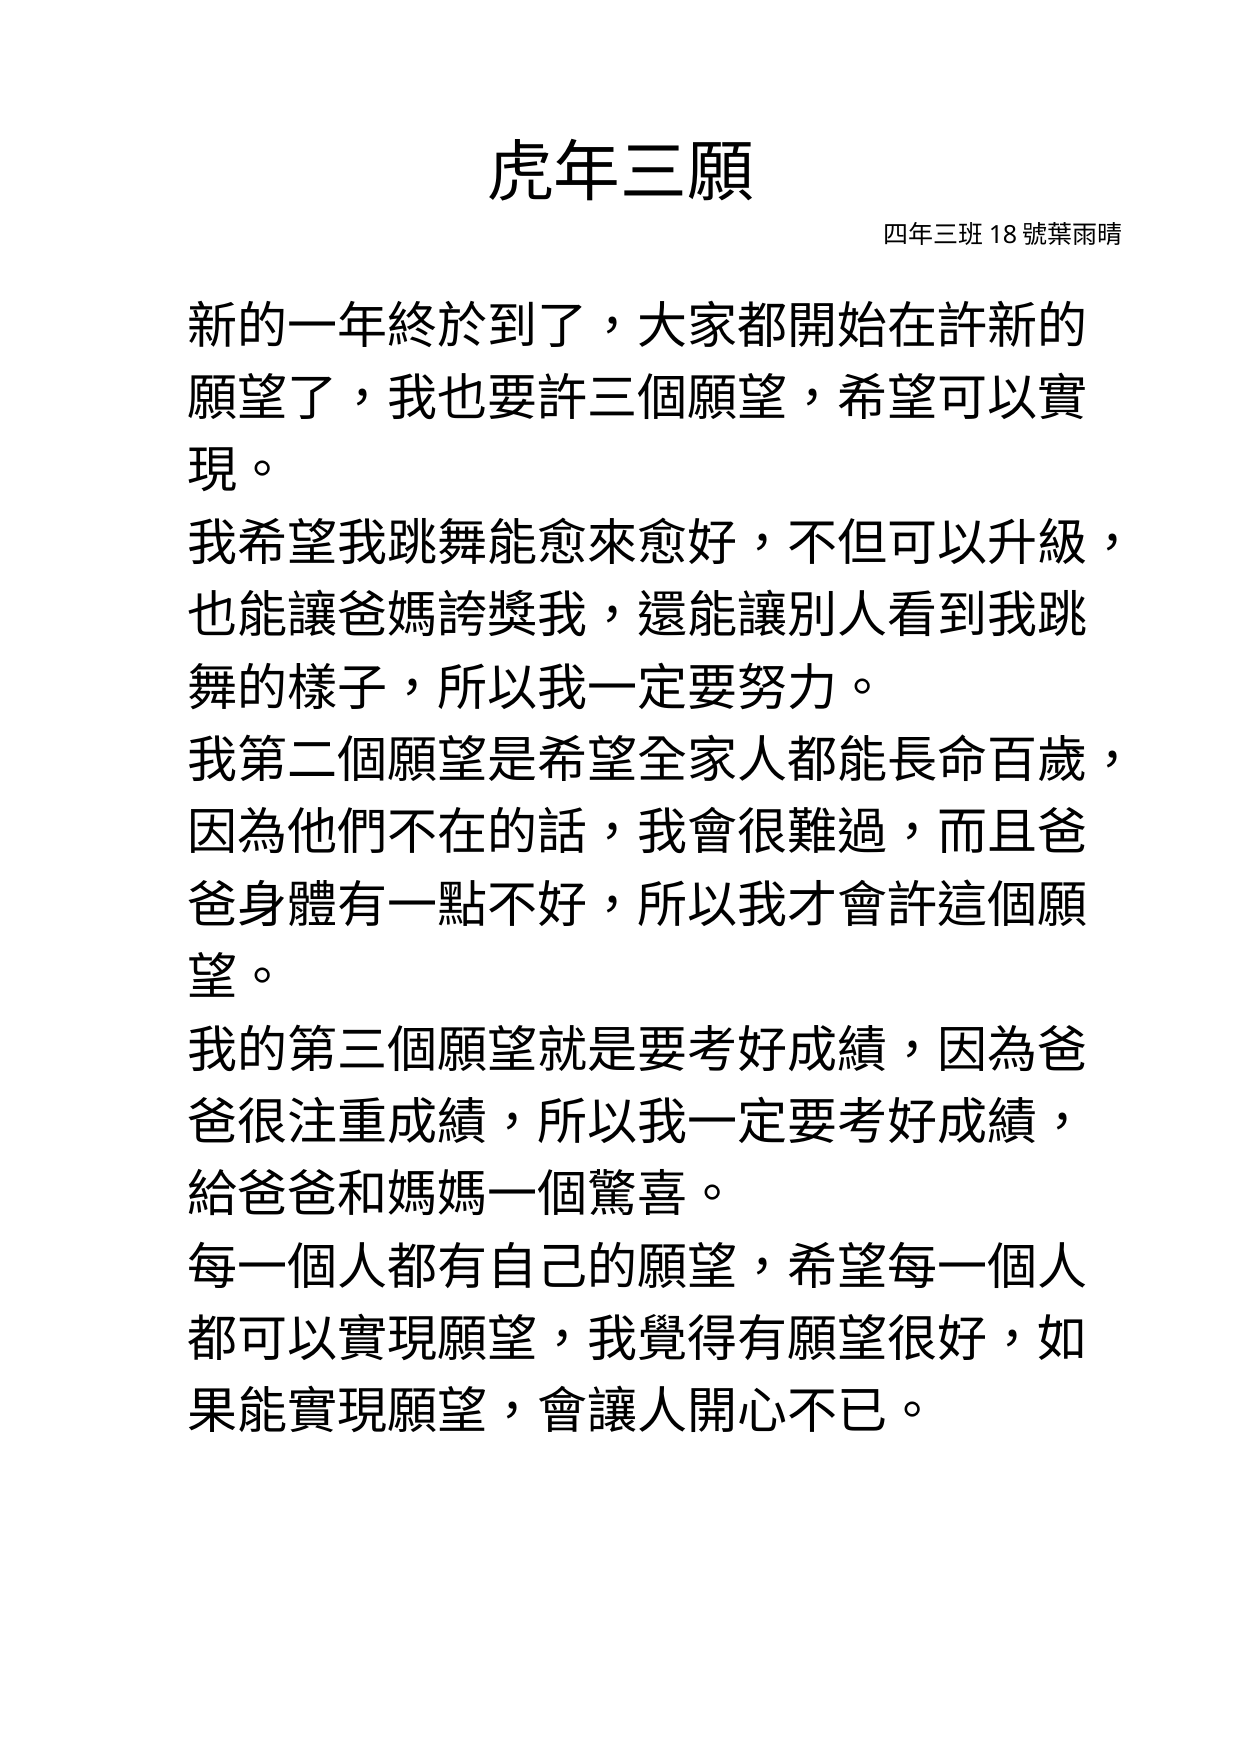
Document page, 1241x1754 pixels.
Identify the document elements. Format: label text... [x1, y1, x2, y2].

text 我第二個願望是希望全家人都能長命百歲，因為他們不在的話，我會很難過，而且爸爸身體有一點不好，所以我才會許這個願望。 [187, 719, 1122, 1009]
text 四年三班18號葉雨晴 [118, 215, 1122, 251]
text 我的第三個願望就是要考好成績，因為爸爸很注重成績，所以我一定要考好成績，給爸爸和媽媽一個驚喜。 [187, 1009, 1122, 1226]
text 虎年三願 [118, 118, 1122, 215]
text 我希望我跳舞能愈來愈好，不但可以升級，也能讓爸媽誇獎我，還能讓別人看到我跳舞的樣子，所以我一定要努力。 [187, 502, 1122, 719]
text 新的一年終於到了，大家都開始在許新的願望了，我也要許三個願望，希望可以實現。 [187, 285, 1122, 502]
text 每一個人都有自己的願望，希望每一個人都可以實現願望，我覺得有願望很好，如果能實現願望，會讓人開心不已。 [187, 1226, 1122, 1443]
